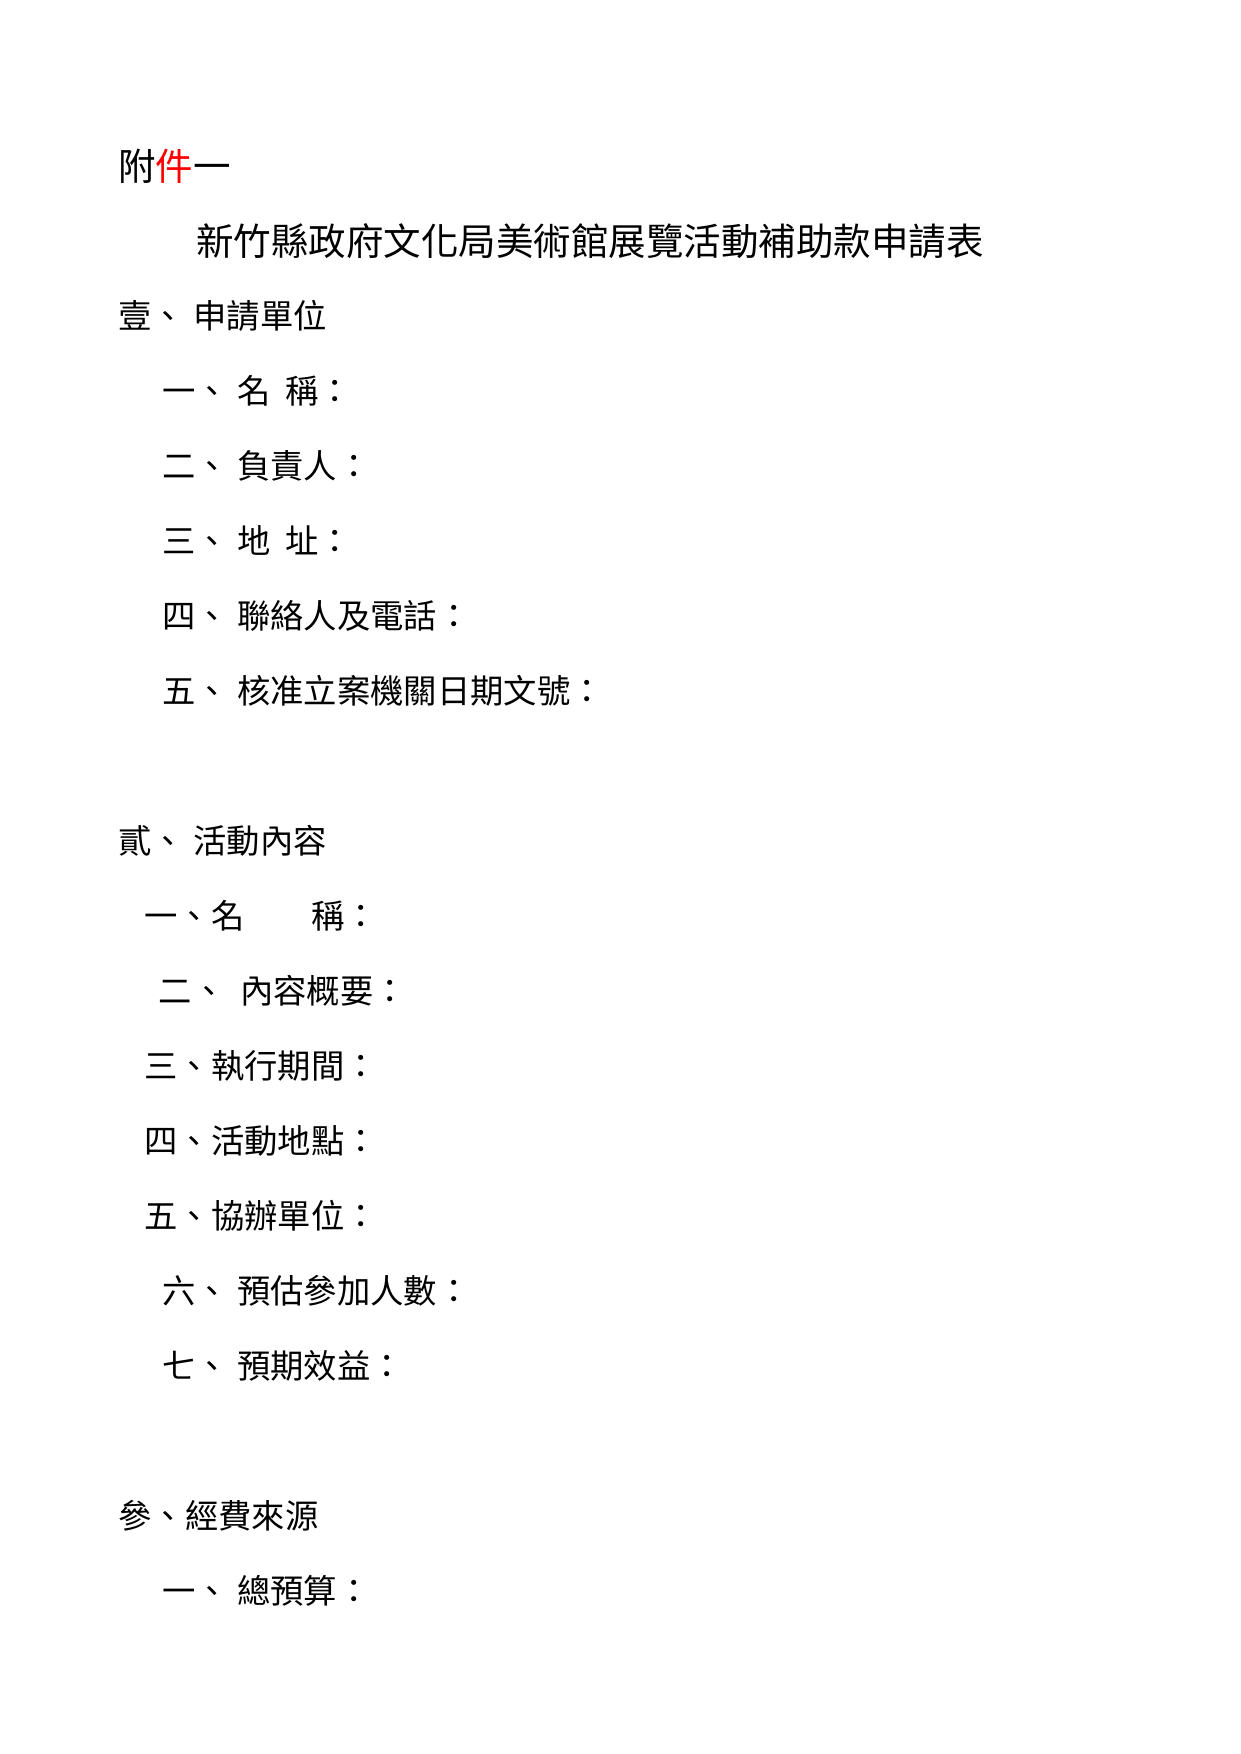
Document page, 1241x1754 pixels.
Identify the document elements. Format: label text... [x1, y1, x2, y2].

list 預估參加人數： [162, 1252, 1122, 1327]
text 三、執行期間： [118, 1027, 1122, 1102]
text 附件一 [118, 127, 1122, 202]
text 五、協辦單位： [118, 1177, 1122, 1252]
list 總預算： [162, 1552, 1122, 1627]
list 核准立案機關日期文號： [162, 652, 1122, 727]
list 負責人： [162, 427, 1122, 502]
list 活動內容 [118, 802, 1122, 877]
text 新竹縣政府文化局美術館展覽活動補助款申請表 [118, 202, 1122, 277]
text 參、經費來源 [118, 1477, 1122, 1552]
list 聯絡人及電話： [162, 577, 1122, 652]
list 申請單位 [118, 277, 1122, 352]
text 一、名 稱： [118, 877, 1122, 952]
text 四、活動地點： [118, 1102, 1122, 1177]
list 名 稱： [162, 352, 1122, 427]
list 內容概要： [159, 952, 1122, 1027]
list 預期效益： [162, 1327, 1122, 1402]
list 地 址： [162, 502, 1122, 577]
